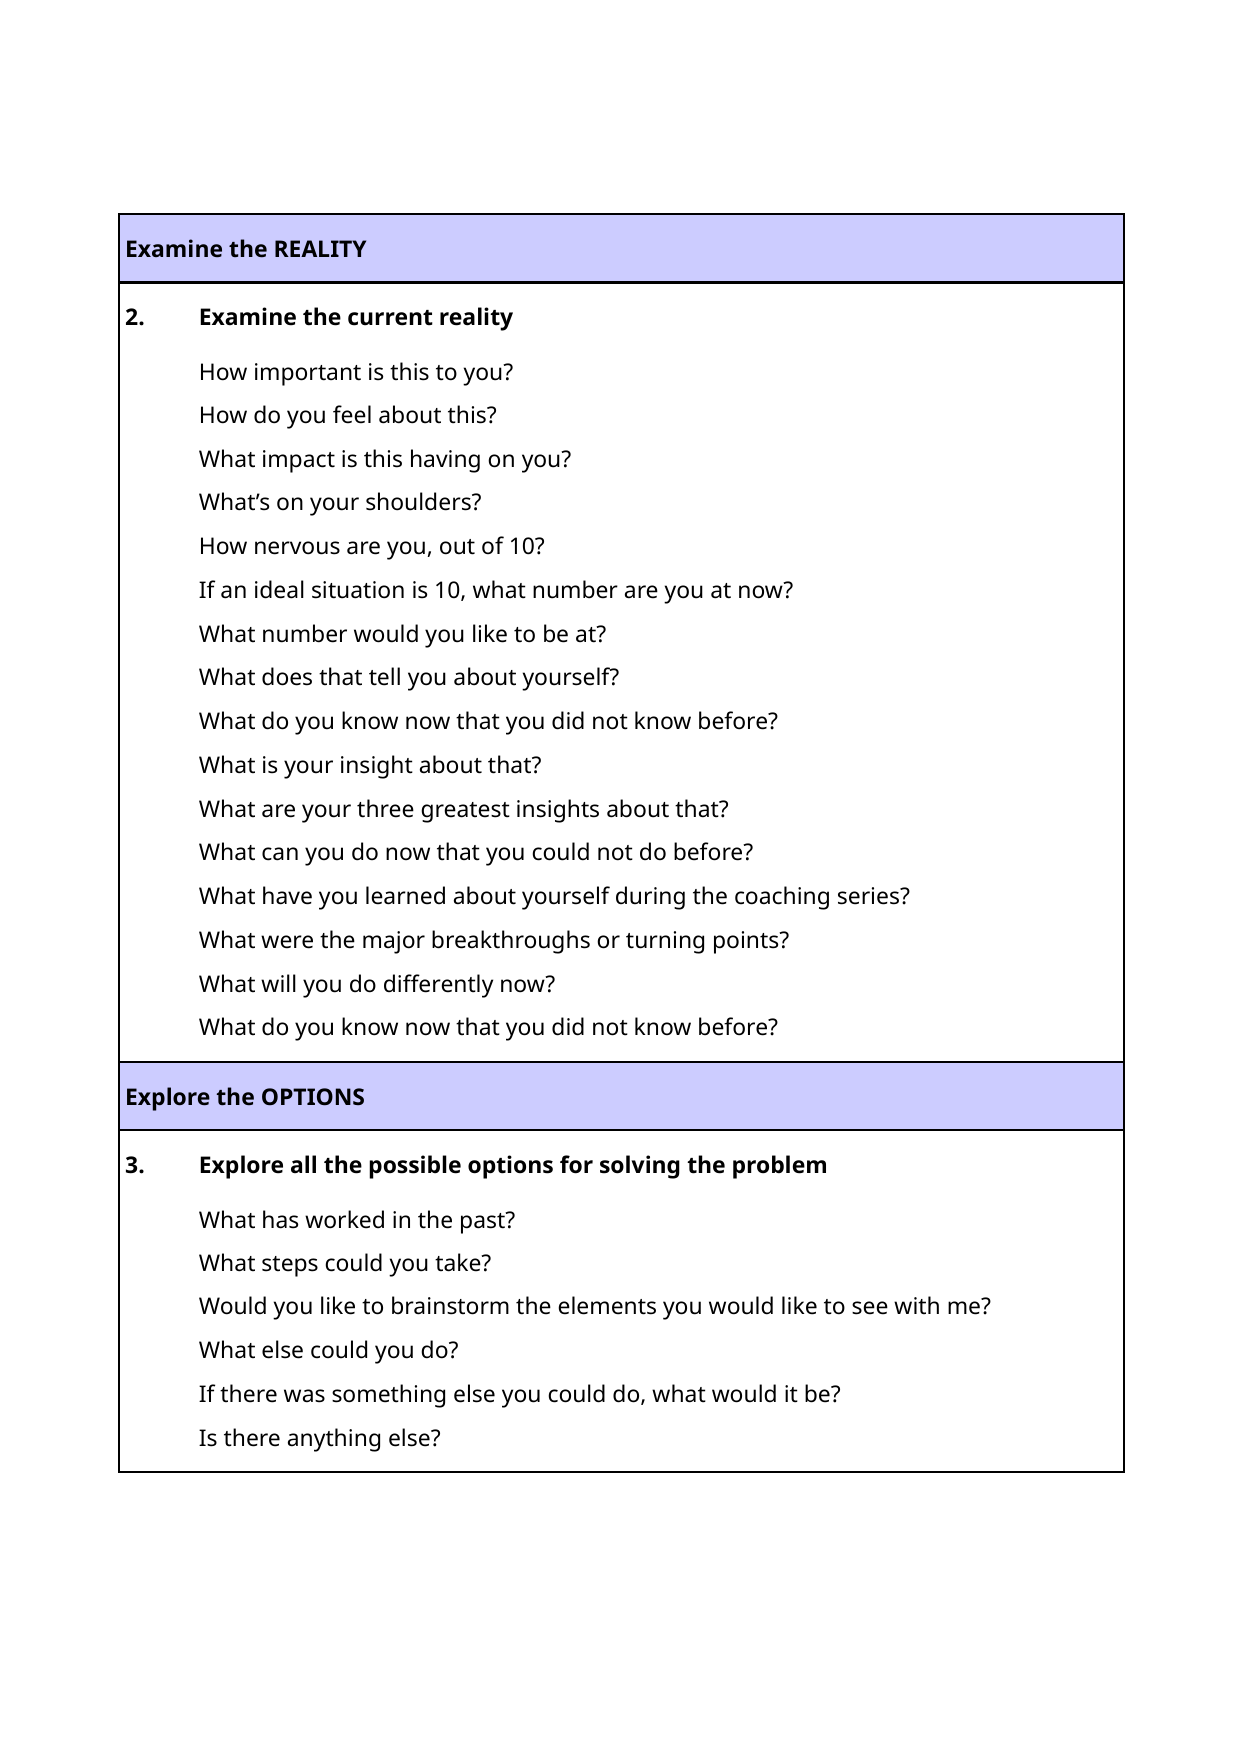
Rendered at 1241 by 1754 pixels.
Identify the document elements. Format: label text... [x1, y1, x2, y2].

table_header [119, 147, 1123, 213]
table_cell [119, 1473, 1123, 1539]
table_cell Examine the current reality How important is this to you? How do you feel about this? What impact is this having on you? What’s on your shoulders? How nervous are you, out of 10? If an ideal situation is 10, what number are you at now? What number would you like to be at? What does that tell you about yourself? What do you know now that you did not know before? What is your insight about that? What are your three greatest insights about that? What can you do now that you could not do before? What have you learned about yourself during the coaching series? What were the major breakthroughs or turning points? What will you do differently now? What do you know now that you did not know before? [120, 284, 1123, 1061]
table_cell Explore all the possible options for solving the problem What has worked in the past? What steps could you take? Would you like to brainstorm the elements you would like to see with me? What else could you do? If there was something else you could do, what would it be? Is there anything else? [120, 1131, 1123, 1471]
table_cell Explore the OPTIONS [120, 1063, 1123, 1129]
table_cell Examine the REALITY [120, 215, 1123, 281]
